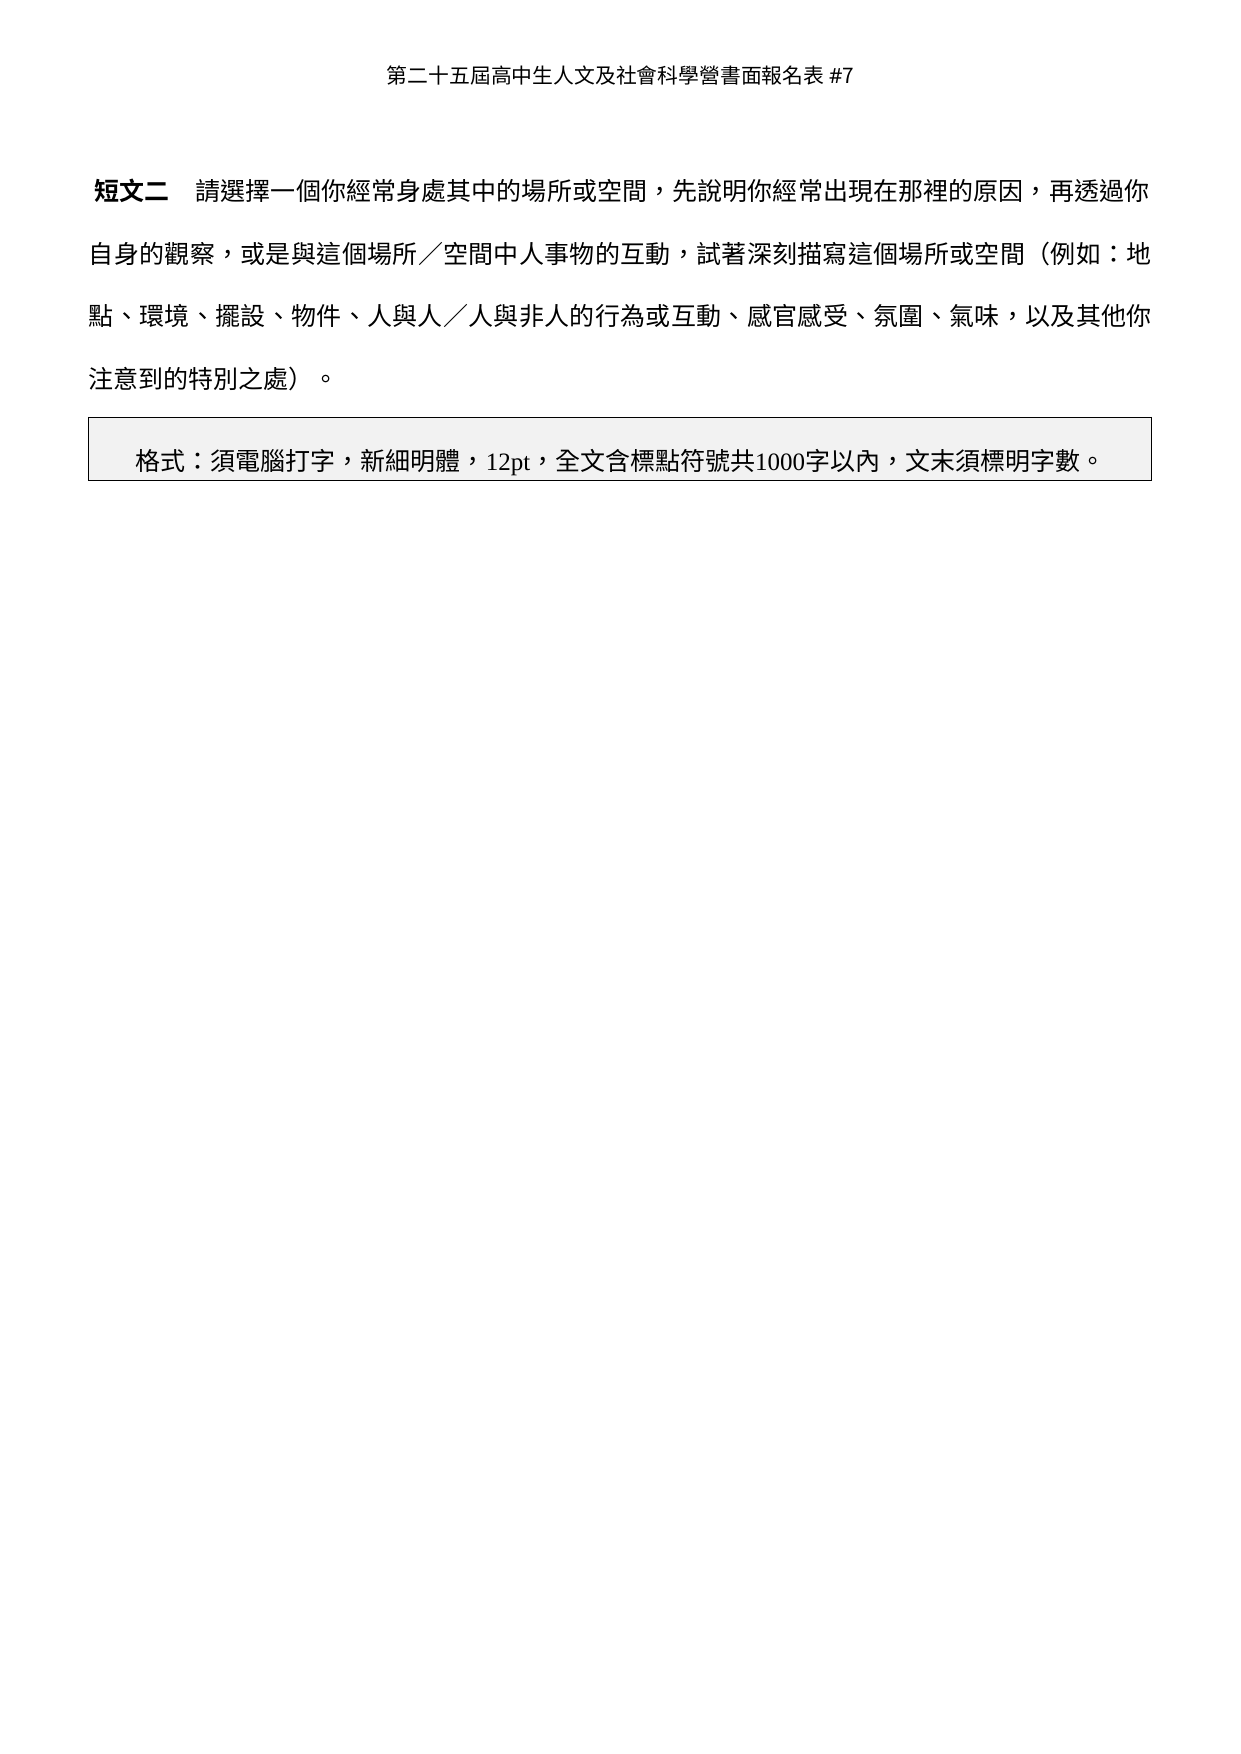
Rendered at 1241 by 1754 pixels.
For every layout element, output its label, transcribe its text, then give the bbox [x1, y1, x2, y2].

table_header 格式：須電腦打字，新細明體，12pt，全文含標點符號共1000字以內，文末須標明字數。 [89, 418, 1151, 480]
text 短文二 請選擇一個你經常身處其中的場所或空間，先說明你經常出現在那裡的原因，再透過你自身的觀察，或是與這個場所／空間中人事物的互動，試著深刻描寫這個場所或空間（例如：地點、環境、擺設、物件、人與人／人與非人的行為或互動、感官感受、氛圍、氣味，以及其他你注意到的特別之處）。 [89, 148, 1152, 398]
